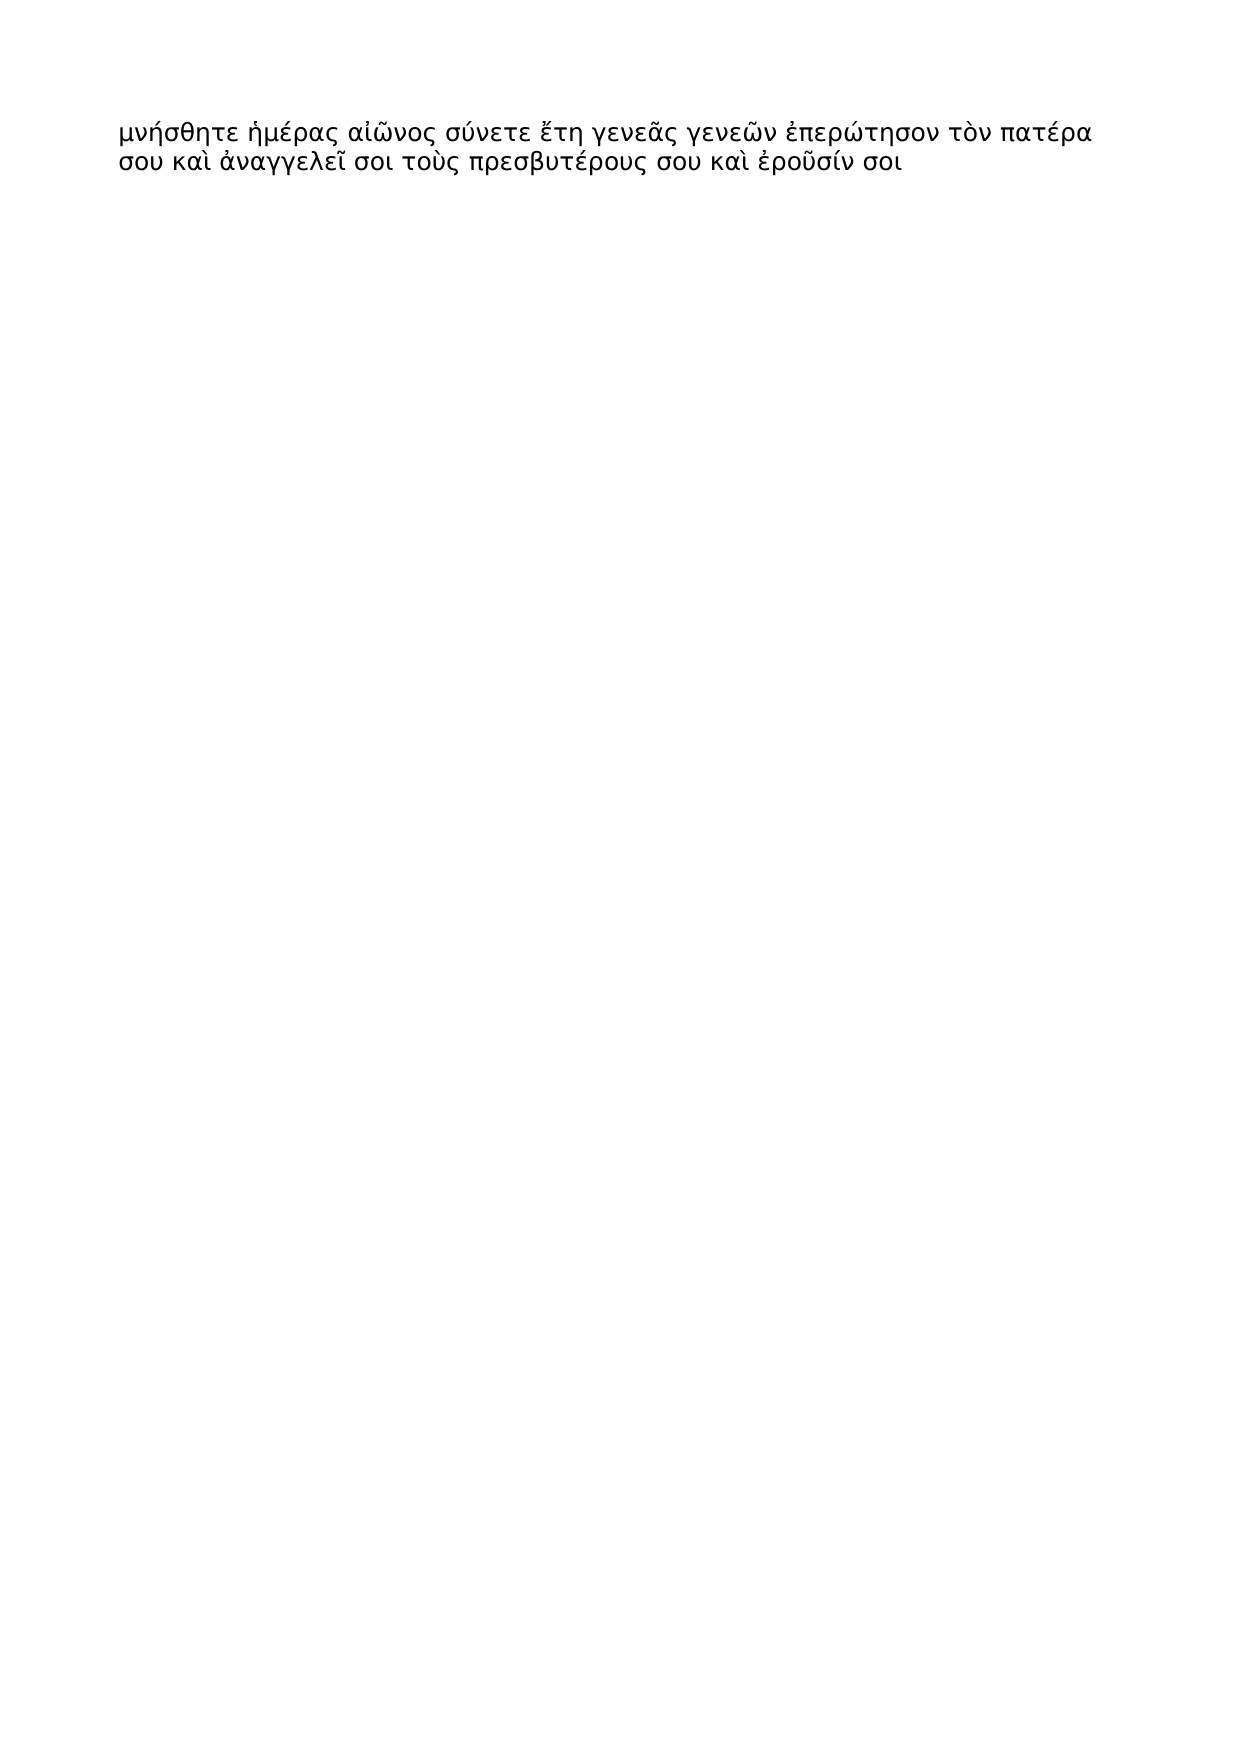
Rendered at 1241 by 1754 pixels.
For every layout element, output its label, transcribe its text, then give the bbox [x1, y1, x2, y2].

text μνήσθητε ἡμέρας αἰῶνος σύνετε ἔτη γενεᾶς γενεῶν ἐπερώτησον τὸν πατέρα σου καὶ ἀναγγελεῖ σοι τοὺς πρεσβυτέρους σου καὶ ἐροῦσίν σοι [118, 118, 1122, 176]
